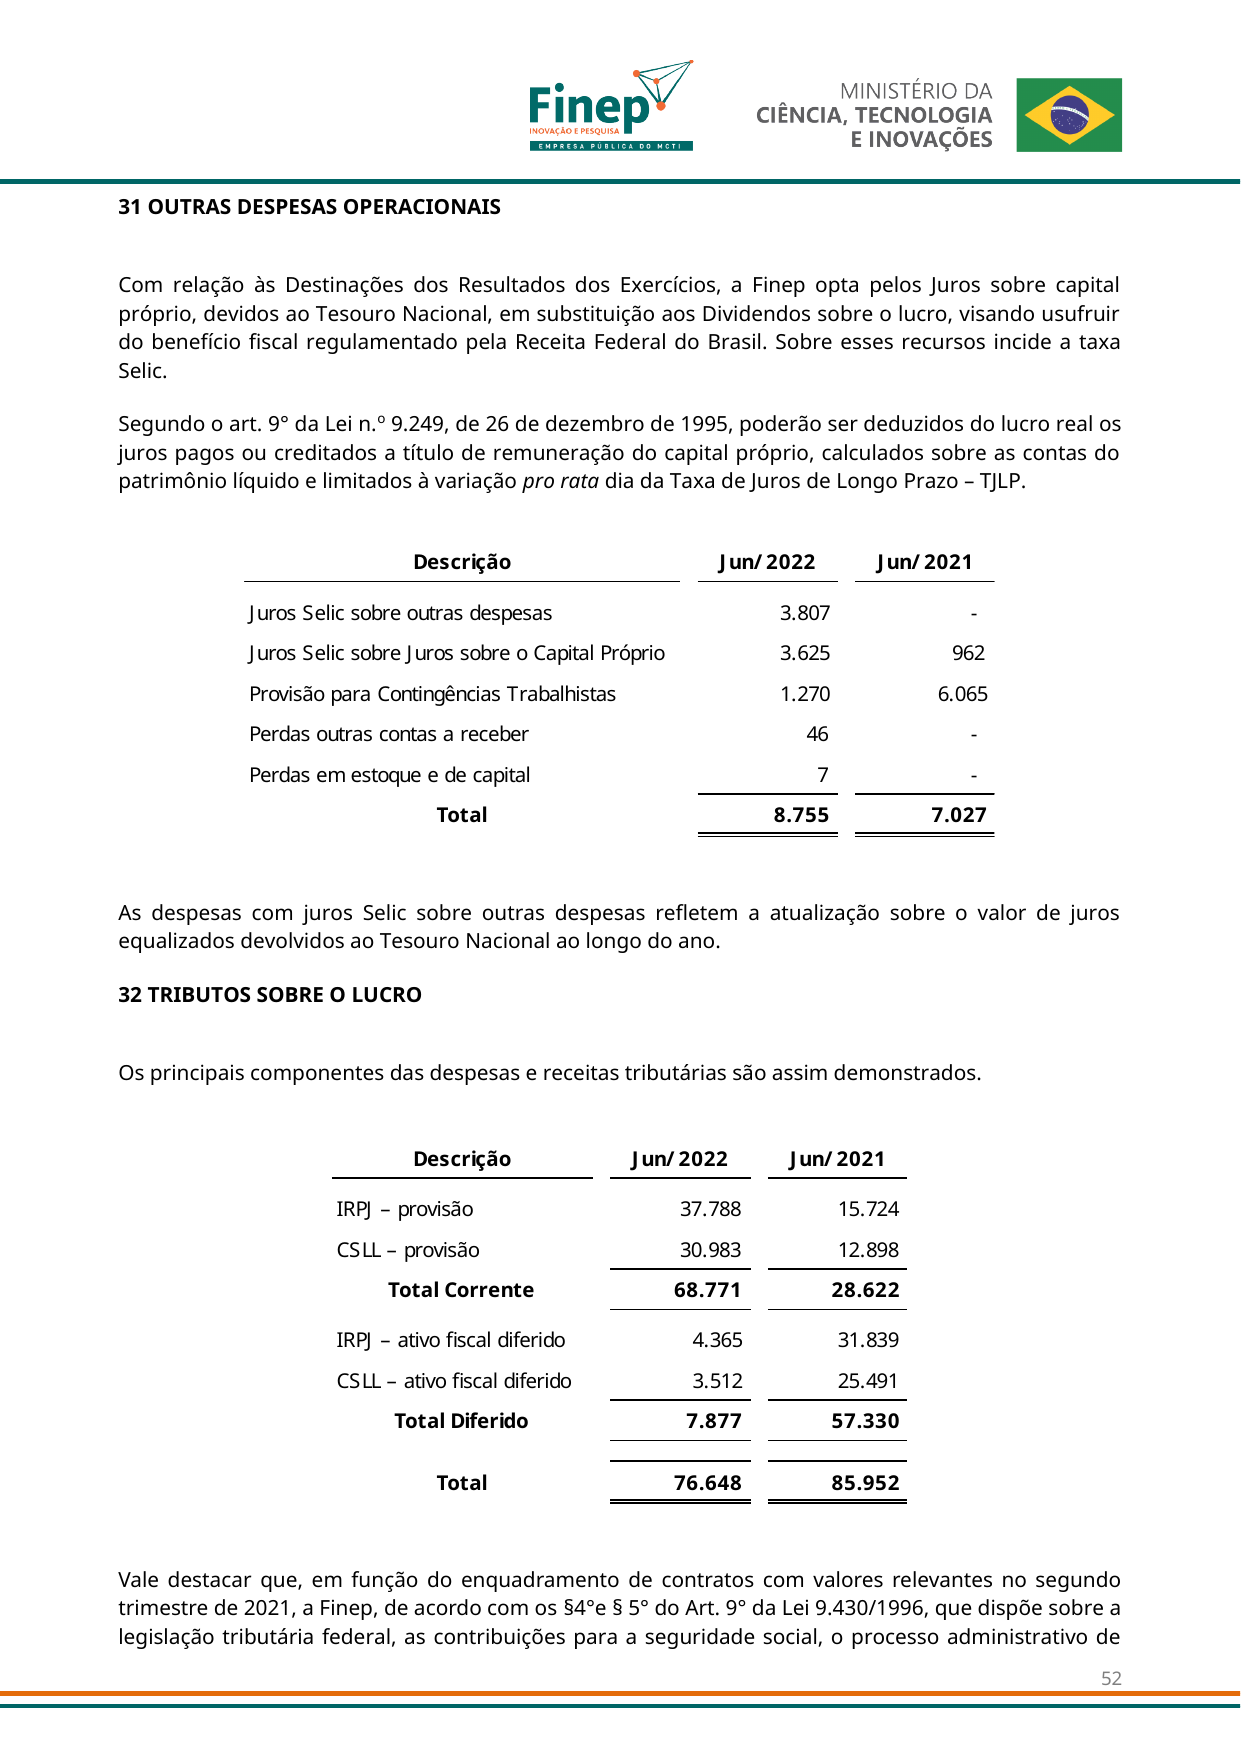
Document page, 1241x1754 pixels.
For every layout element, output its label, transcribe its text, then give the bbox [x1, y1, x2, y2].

text Vale destacar que, em função do enquadramento de contratos com valores relevantes no segundo trimestre de 2021, a Finep, de acordo com os §4°e § 5° do Art. 9° da Lei 9.430/1996, que dispõe sobre a legislação tributária federal, as contribuições para a seguridade social, o processo administrativo de [118, 1565, 1122, 1650]
subtitle 31 Outras despesas operacionais [118, 192, 1122, 220]
subtitle 32 Tributos sobre o lucro [118, 980, 1122, 1008]
text Com relação às Destinações dos Resultados dos Exercícios, a Finep opta pelos Juros sobre capital próprio, devidos ao Tesouro Nacional, em substituição aos Dividendos sobre o lucro, visando usufruir do benefício fiscal regulamentado pela Receita Federal do Brasil. Sobre esses recursos incide a taxa Selic. [118, 270, 1122, 384]
text Segundo o art. 9° da Lei n.o 9.249, de 26 de dezembro de 1995, poderão ser deduzidos do lucro real os juros pagos ou creditados a título de remuneração do capital próprio, calculados sobre as contas do patrimônio líquido e limitados à variação pro rata dia da Taxa de Juros de Longo Prazo – TJLP. [118, 409, 1122, 494]
text As despesas com juros Selic sobre outras despesas refletem a atualização sobre o valor de juros equalizados devolvidos ao Tesouro Nacional ao longo do ano. [118, 898, 1122, 955]
picture [530, 60, 1123, 152]
text Os principais componentes das despesas e receitas tributárias são assim demonstrados. [118, 1058, 1122, 1087]
